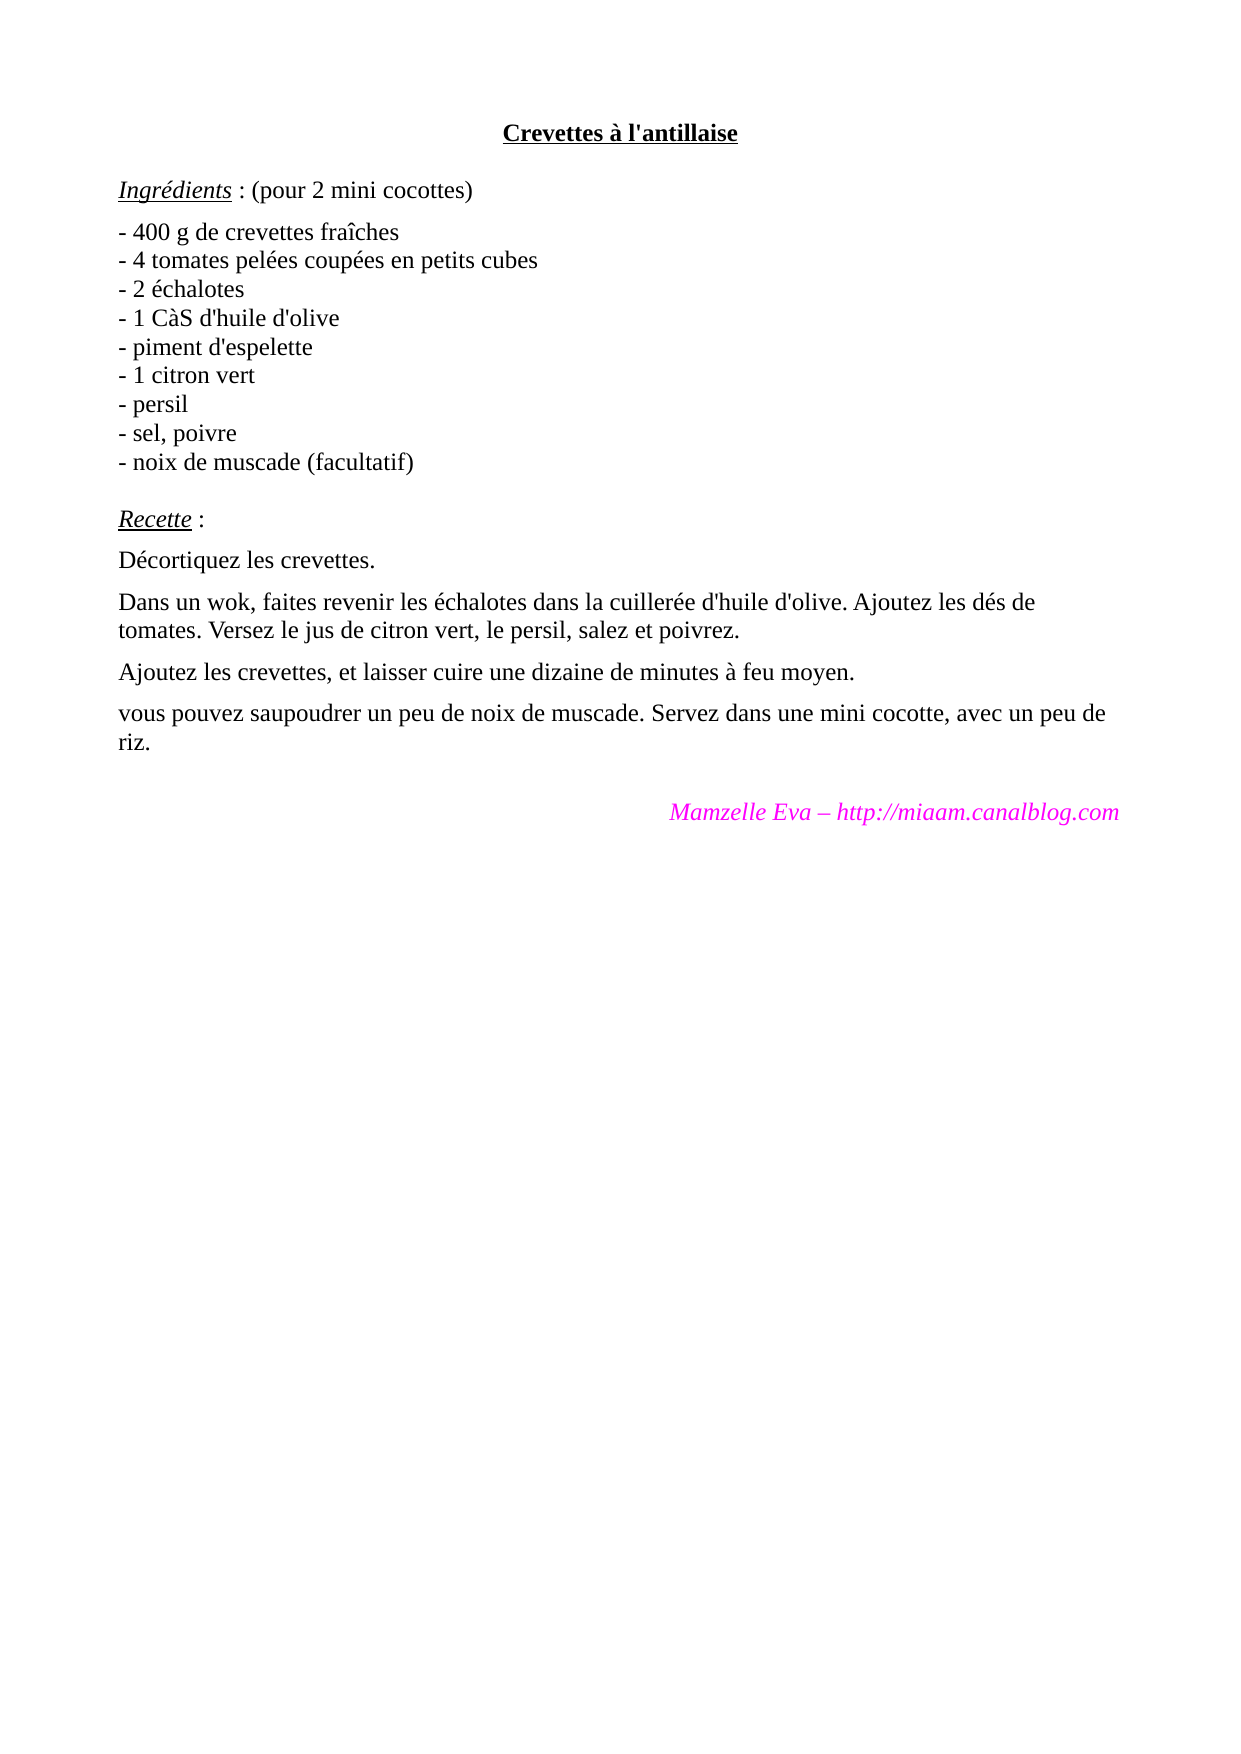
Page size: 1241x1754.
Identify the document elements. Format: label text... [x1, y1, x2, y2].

text Ingrédients : (pour 2 mini cocottes) [118, 176, 1122, 204]
text - 400 g de crevettes fraîches - 4 tomates pelées coupées en petits cubes - 2 échalotes - 1 CàS d'huile d'olive - piment d'espelette - 1 citron vert - persil - sel, poivre - noix de muscade (facultatif) Recette : [118, 217, 1122, 533]
text Décortiquez les crevettes. [118, 546, 1122, 574]
text Dans un wok, faites revenir les échalotes dans la cuillerée d'huile d'olive. Ajoutez les dés de tomates. Versez le jus de citron vert, le persil, salez et poivrez. [118, 587, 1122, 644]
text vous pouvez saupoudrer un peu de noix de muscade. Servez dans une mini cocotte, avec un peu de riz. [118, 698, 1122, 756]
text Crevettes à l'antillaise [118, 118, 1122, 147]
text Ajoutez les crevettes, et laisser cuire une dizaine de minutes à feu moyen. [118, 657, 1122, 686]
text Mamzelle Eva – http://miaam.canalblog.com [118, 797, 1122, 826]
